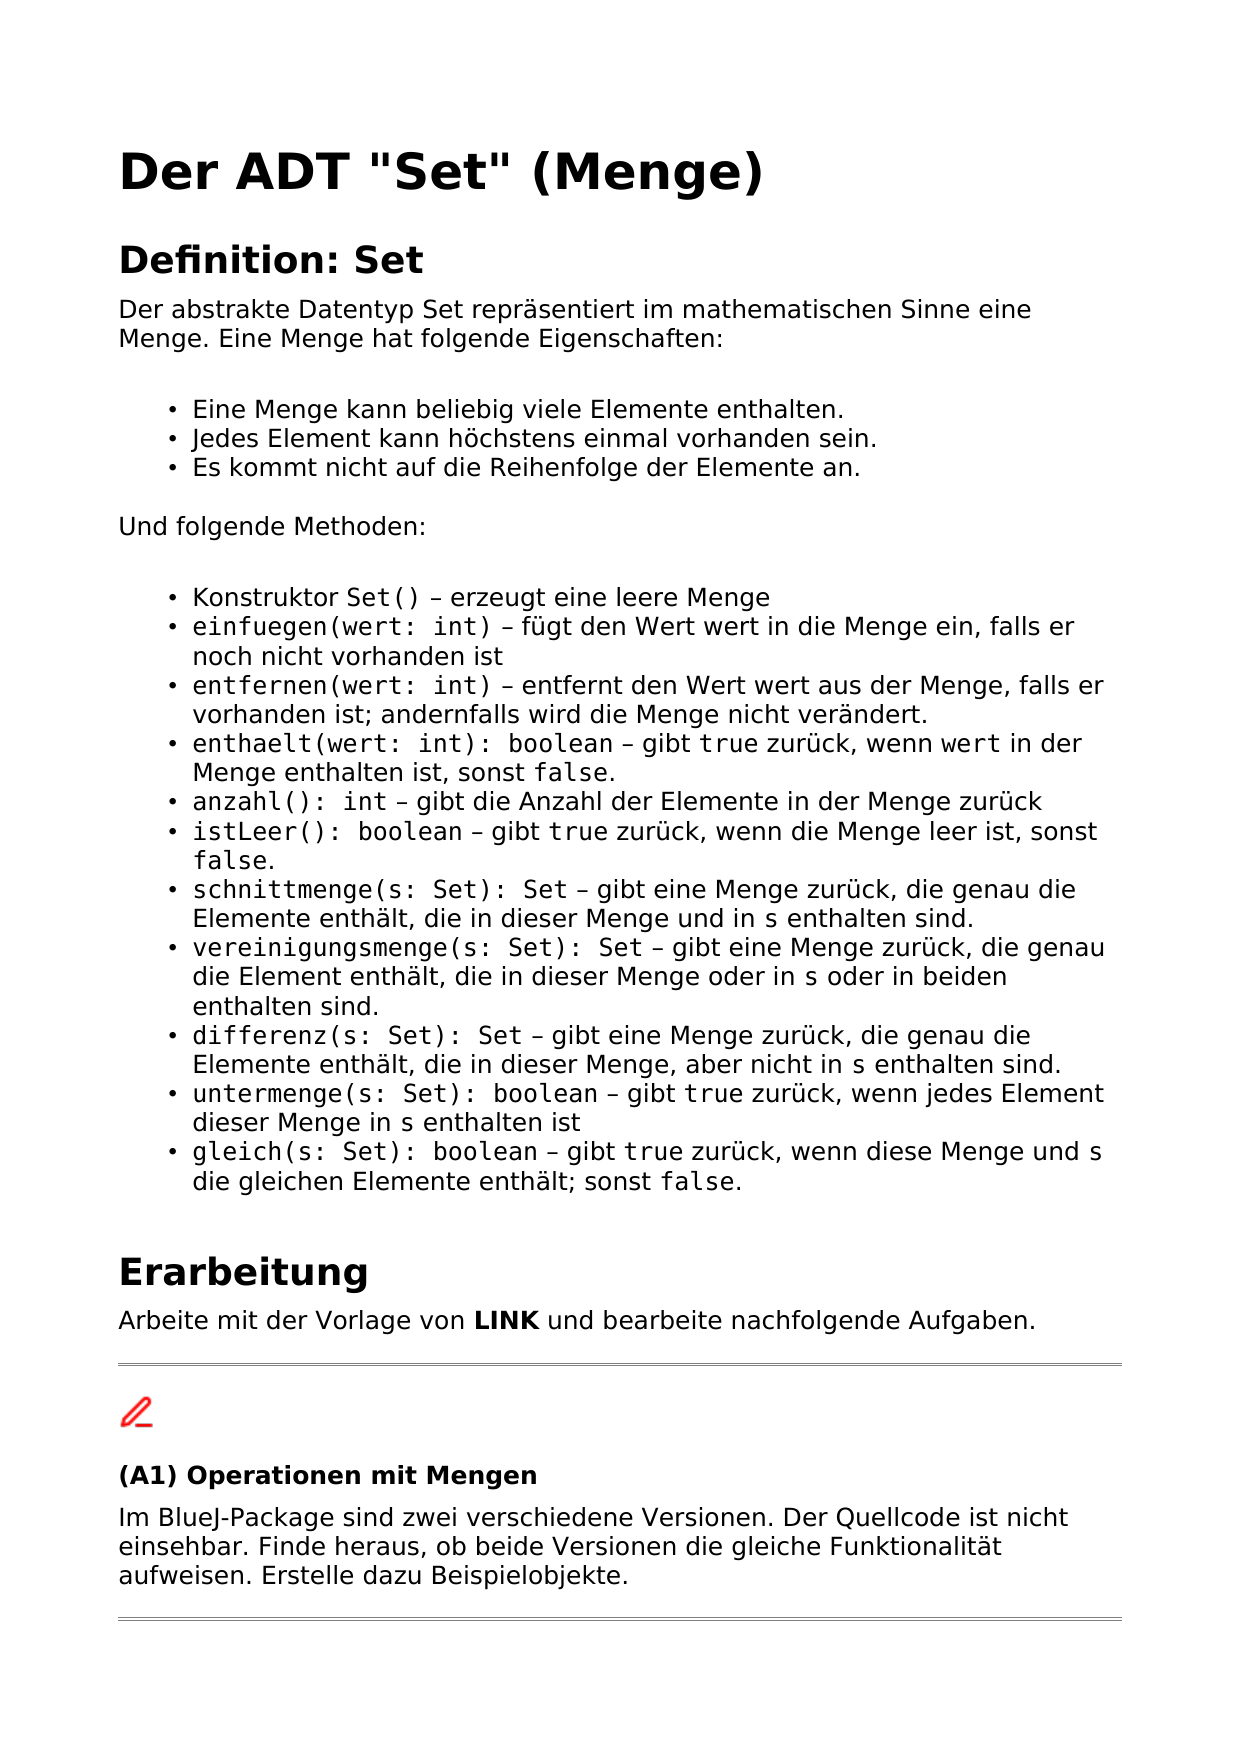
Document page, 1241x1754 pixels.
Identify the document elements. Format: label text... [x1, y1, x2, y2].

list entfernen(wert: int) – entfernt den Wert wert aus der Menge, falls er vorhanden ist; andernfalls wird die Menge nicht verändert. [177, 671, 1122, 729]
list enthaelt(wert: int): boolean – gibt true zurück, wenn wert in der Menge enthalten ist, sonst false. [177, 729, 1122, 788]
subtitle (A1) Operationen mit Mengen [118, 1461, 1122, 1490]
list Eine Menge kann beliebig viele Elemente enthalten. [177, 395, 1122, 424]
list schnittmenge(s: Set): Set – gibt eine Menge zurück, die genau die Elemente enthält, die in dieser Menge und in s enthalten sind. [177, 875, 1122, 933]
text Arbeite mit der Vorlage von LINK und bearbeite nachfolgende Aufgaben. [118, 1307, 1122, 1336]
list vereinigungsmenge(s: Set): Set – gibt eine Menge zurück, die genau die Element enthält, die in dieser Menge oder in s oder in beiden enthalten sind. [177, 933, 1122, 1021]
text Der abstrakte Datentyp Set repräsentiert im mathematischen Sinne eine Menge. Eine Menge hat folgende Eigenschaften: [118, 295, 1122, 353]
list einfuegen(wert: int) – fügt den Wert wert in die Menge ein, falls er noch nicht vorhanden ist [177, 613, 1122, 671]
list istLeer(): boolean – gibt true zurück, wenn die Menge leer ist, sonst false. [177, 817, 1122, 875]
picture [118, 1394, 156, 1432]
text Im BlueJ-Package sind zwei verschiedene Versionen. Der Quellcode ist nicht einsehbar. Finde heraus, ob beide Versionen die gleiche Funktionalität aufweisen. Erstelle dazu Beispielobjekte. [118, 1503, 1122, 1590]
list Es kommt nicht auf die Reihenfolge der Elemente an. [177, 454, 1122, 483]
list Konstruktor Set() – erzeugt eine leere Menge [177, 583, 1122, 613]
list gleich(s: Set): boolean – gibt true zurück, wenn diese Menge und s die gleichen Elemente enthält; sonst false. [177, 1138, 1122, 1196]
list differenz(s: Set): Set – gibt eine Menge zurück, die genau die Elemente enthält, die in dieser Menge, aber nicht in s enthalten sind. [177, 1021, 1122, 1079]
subtitle Der ADT "Set" (Menge) [118, 143, 1122, 201]
subtitle Erarbeitung [118, 1250, 1122, 1294]
text Und folgende Methoden: [118, 512, 1122, 541]
list anzahl(): int – gibt die Anzahl der Elemente in der Menge zurück [177, 788, 1122, 817]
list untermenge(s: Set): boolean – gibt true zurück, wenn jedes Element dieser Menge in s enthalten ist [177, 1079, 1122, 1138]
subtitle Definition: Set [118, 239, 1122, 282]
list Jedes Element kann höchstens einmal vorhanden sein. [177, 424, 1122, 454]
